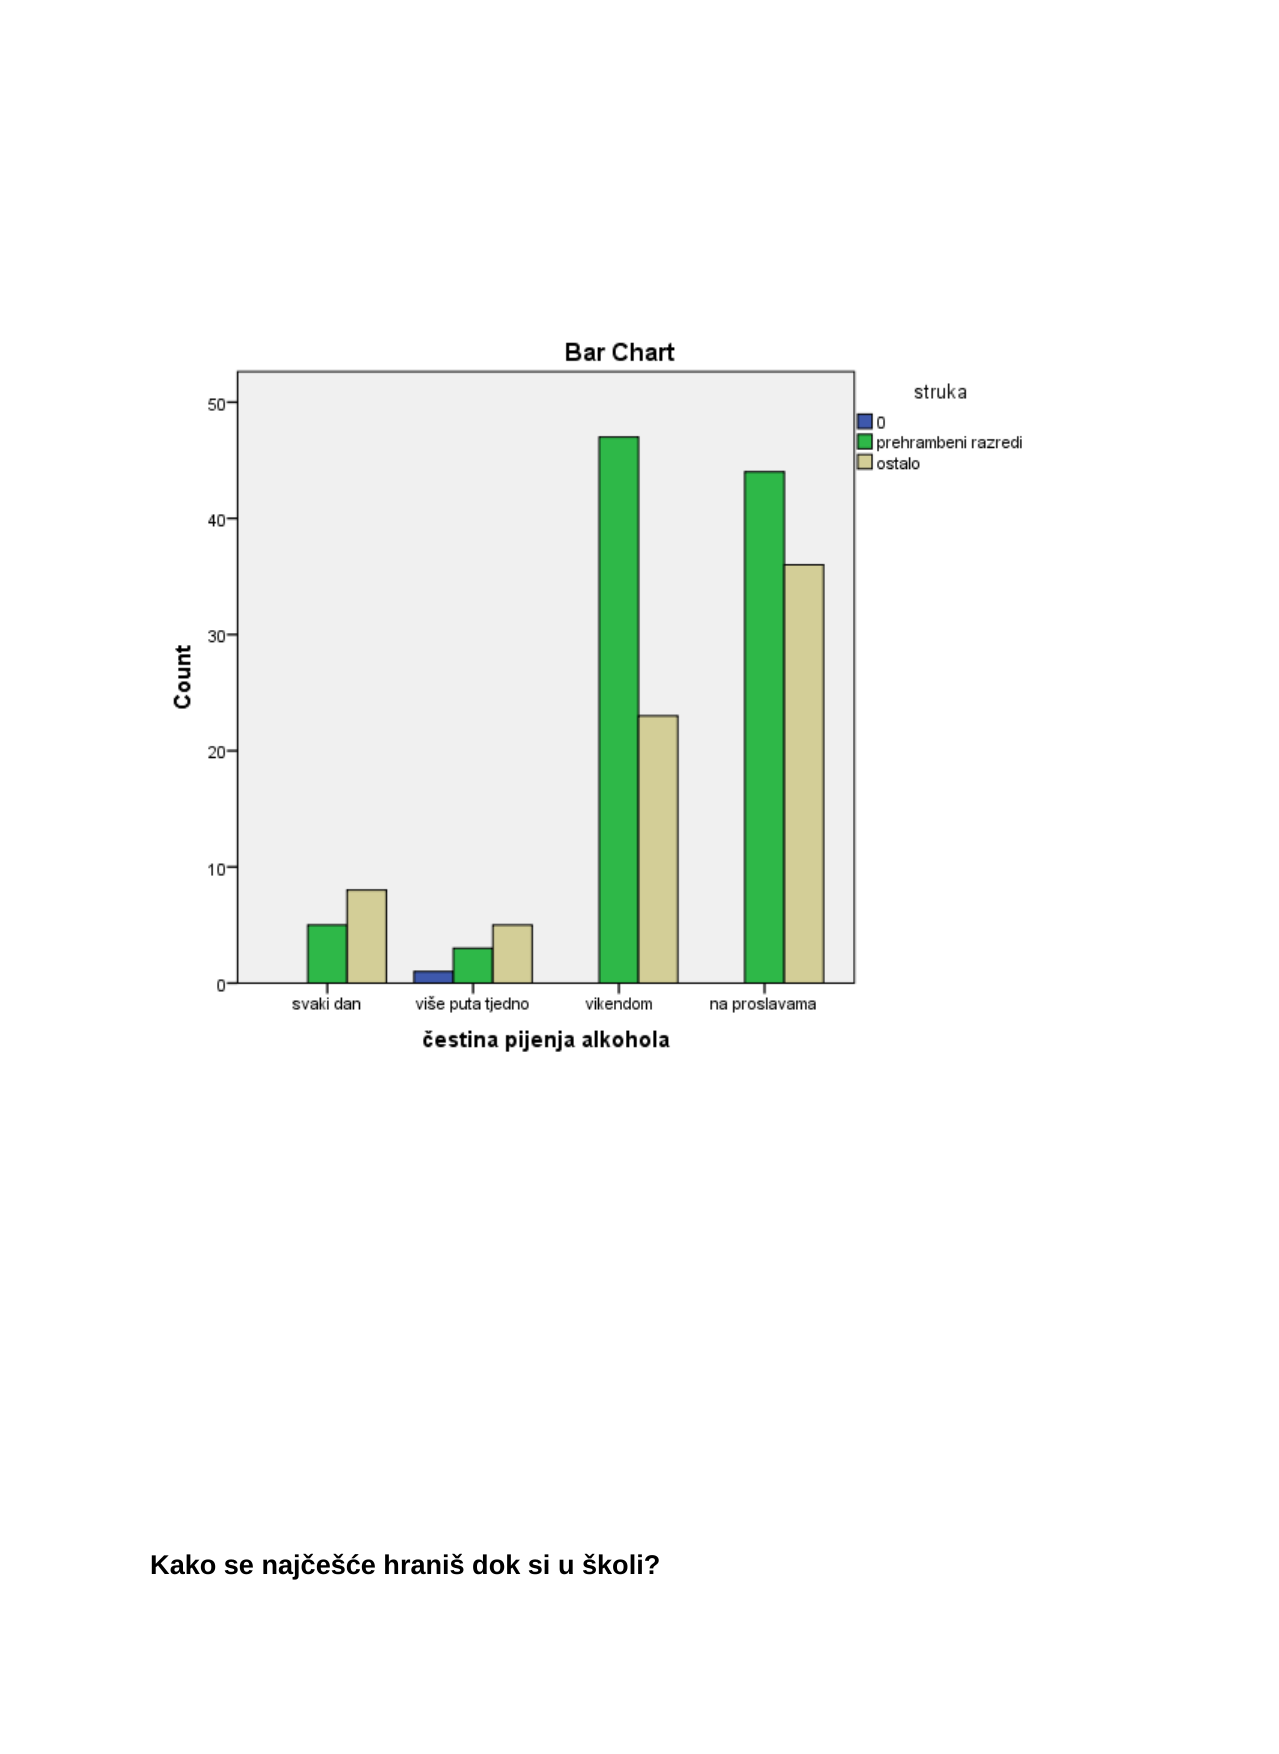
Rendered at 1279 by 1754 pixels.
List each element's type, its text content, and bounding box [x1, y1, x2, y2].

table_header [149, 233, 356, 278]
table_header [356, 233, 771, 278]
picture [150, 319, 1091, 1073]
text Kako se najčešće hraniš dok si u školi? [150, 1549, 1128, 1581]
